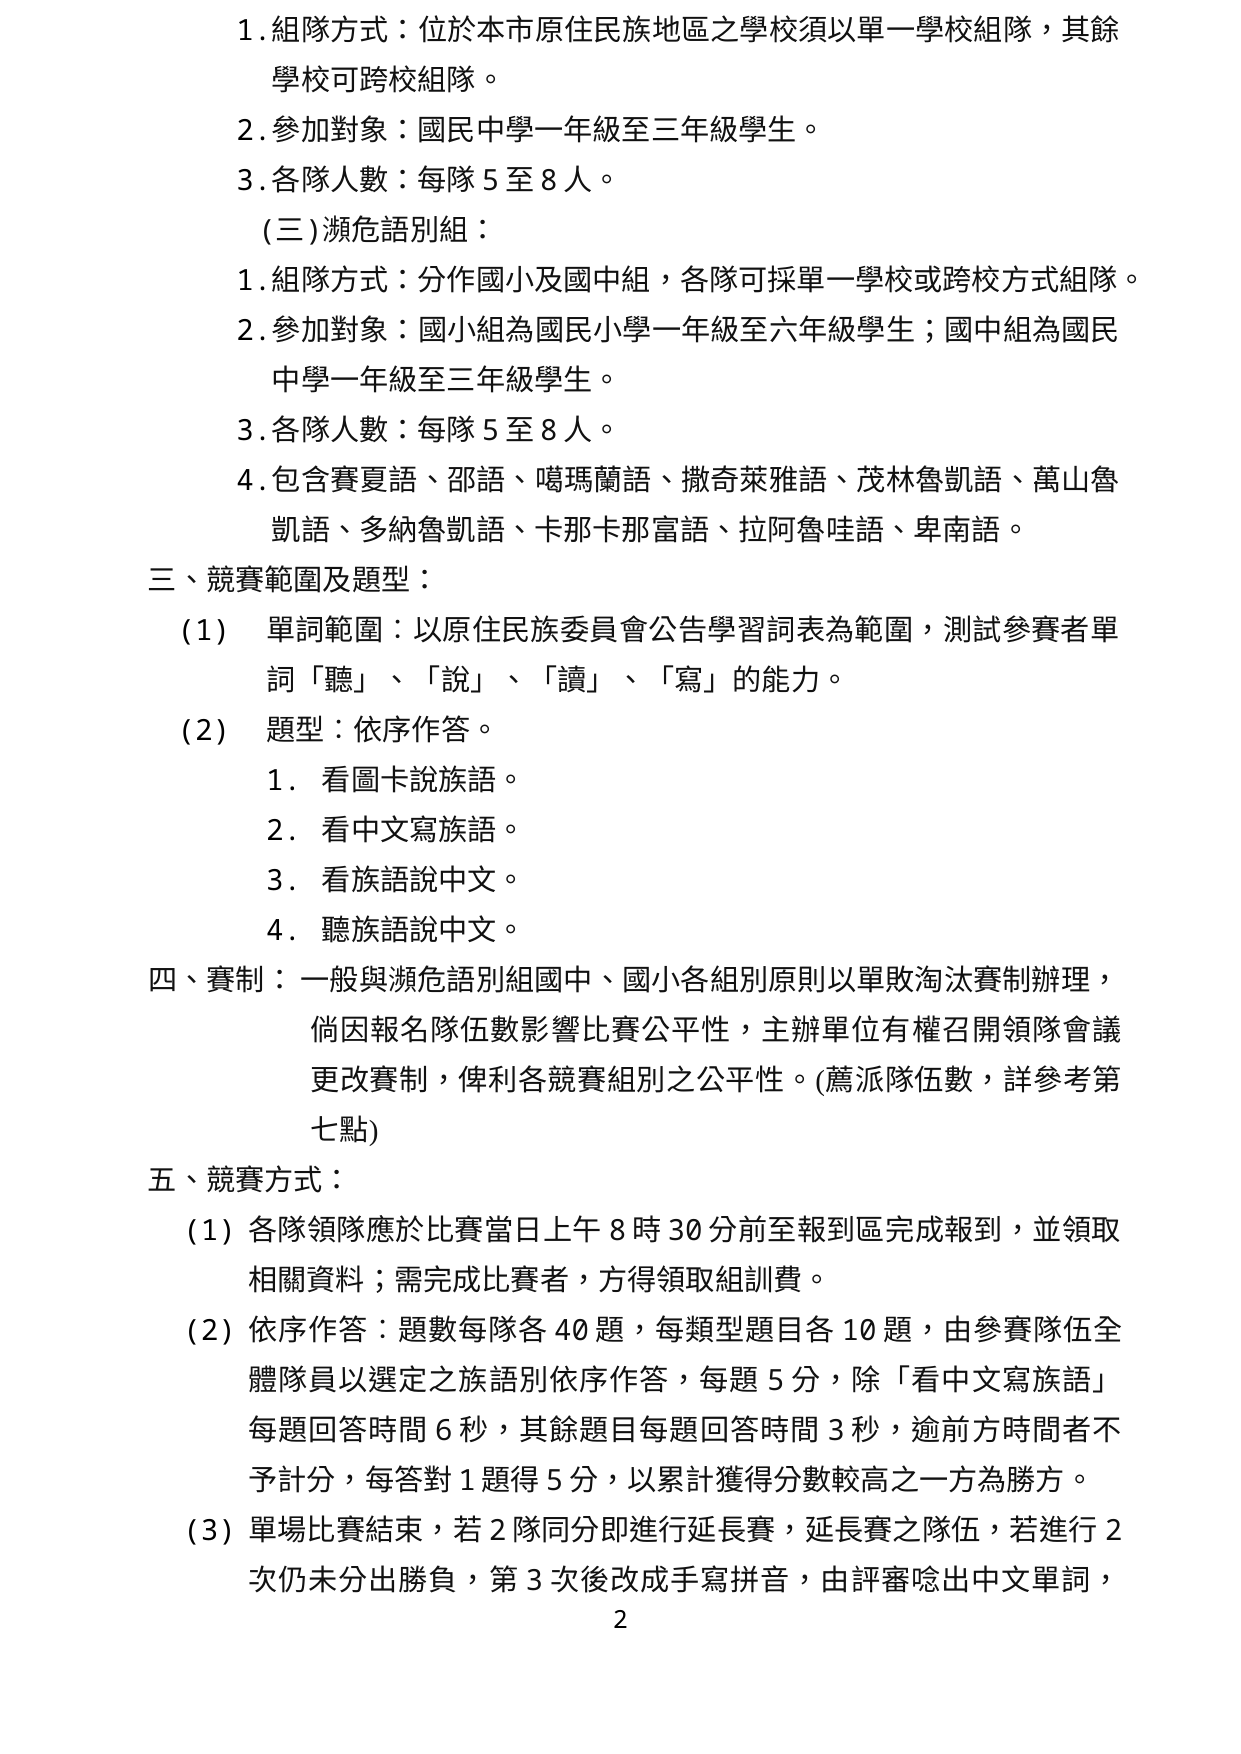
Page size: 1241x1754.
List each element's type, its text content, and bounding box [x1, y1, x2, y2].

text 三、競賽範圍及題型： [118, 550, 1122, 600]
list 參加對象：國小組為國民小學一年級至六年級學生；國中組為國民中學一年級至三年級學生。 [236, 300, 1122, 400]
list 看中文寫族語。 [266, 800, 1122, 850]
list 單詞範圍︰以原住民族委員會公告學習詞表為範圍，測試參賽者單詞「聽」、「說」、「讀」、「寫」的能力。 [177, 600, 1122, 700]
list 各隊人數：每隊5至8人。 [236, 150, 1122, 200]
list 聽族語說中文。 [266, 900, 1122, 950]
list 單場比賽結束，若2隊同分即進行延長賽，延長賽之隊伍，若進行2次仍未分出勝負，第3次後改成手寫拼音，由評審唸出中文單詞， [183, 1500, 1122, 1600]
list 看族語說中文。 [266, 850, 1122, 900]
text (三)瀕危語別組： [258, 200, 1122, 250]
text 五、競賽方式： [118, 1150, 1122, 1200]
list 看圖卡說族語。 [266, 750, 1122, 800]
list 組隊方式：分作國小及國中組，各隊可採單一學校或跨校方式組隊。 [236, 250, 1122, 300]
list 各隊領隊應於比賽當日上午8時30分前至報到區完成報到，並領取相關資料；需完成比賽者，方得領取組訓費。 [183, 1200, 1122, 1300]
list 題型︰依序作答。 [177, 700, 1122, 750]
list 參加對象：國民中學一年級至三年級學生。 [236, 100, 1122, 150]
list 各隊人數：每隊5至8人。 [236, 400, 1122, 450]
list 依序作答︰題數每隊各40題，每類型題目各10題，由參賽隊伍全體隊員以選定之族語別依序作答，每題5分，除「看中文寫族語」每題回答時間6秒，其餘題目每題回答時間3秒，逾前方時間者不予計分，每答對1題得5分，以累計獲得分數較高之一方為勝方。 [183, 1300, 1122, 1500]
text 四、賽制： 一般與瀕危語別組國中、國小各組別原則以單敗淘汰賽制辦理，倘因報名隊伍數影響比賽公平性，主辦單位有權召開領隊會議更改賽制，俾利各競賽組別之公平性。(薦派隊伍數，詳參考第七點) [148, 950, 1122, 1150]
list 組隊方式：位於本市原住民族地區之學校須以單一學校組隊，其餘學校可跨校組隊。 [236, 0, 1122, 100]
list 包含賽夏語、邵語、噶瑪蘭語、撒奇萊雅語、茂林魯凱語、萬山魯凱語、多納魯凱語、卡那卡那富語、拉阿魯哇語、卑南語。 [236, 450, 1122, 550]
